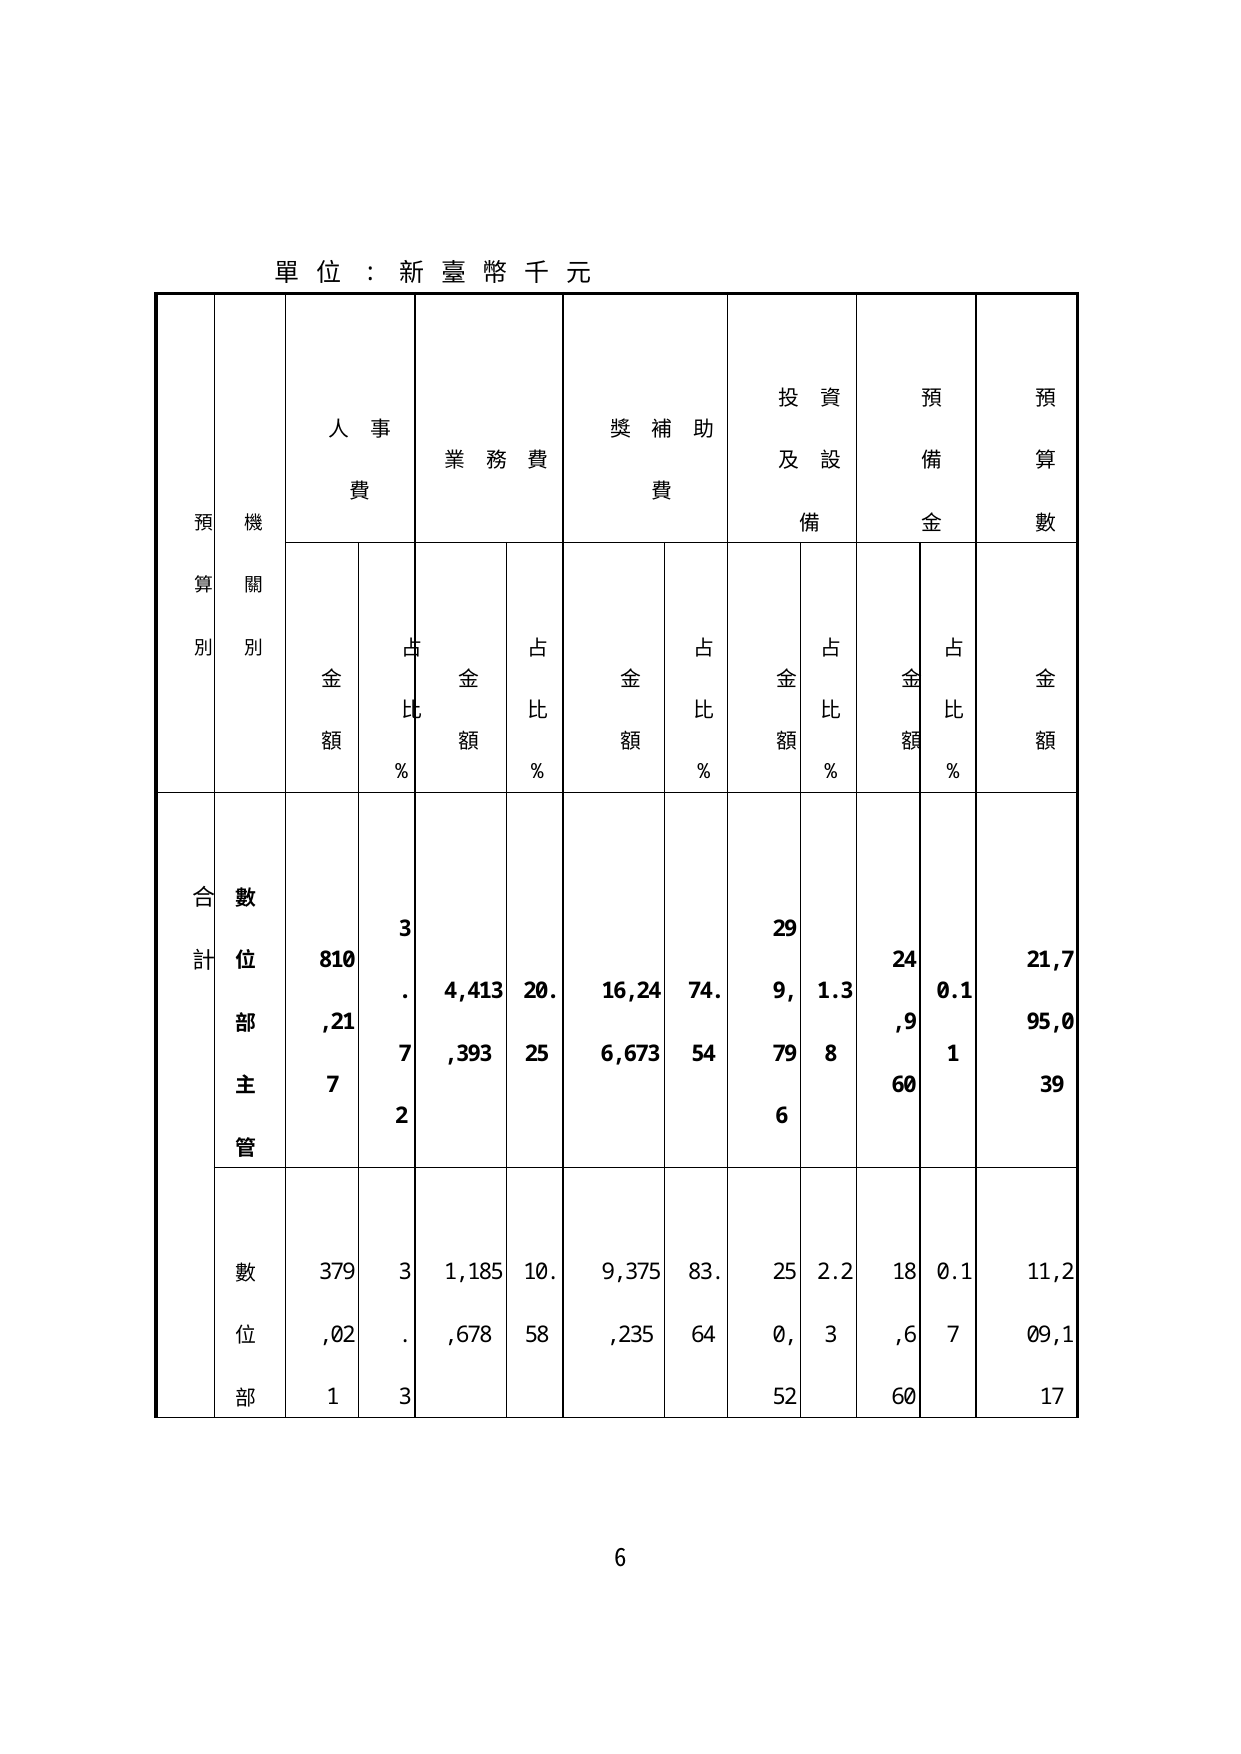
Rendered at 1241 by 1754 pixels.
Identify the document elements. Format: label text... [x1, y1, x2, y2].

table_cell 金額 [564, 543, 664, 792]
table_cell 占比% [359, 543, 414, 792]
table_cell 11,209,117 [977, 1168, 1076, 1417]
table_cell 數位部主管 [215, 793, 285, 1167]
table_cell 占比% [801, 543, 856, 792]
table_cell 1,185,678 [416, 1168, 506, 1417]
table_header 業務費 [416, 295, 562, 542]
table_cell 250,52 [728, 1168, 800, 1417]
table_cell 2.23 [801, 1168, 856, 1417]
table_header 人事費 [286, 295, 414, 542]
table_cell 占比% [507, 543, 562, 792]
table_cell 299,796 [728, 793, 800, 1167]
table_cell 0.11 [921, 793, 975, 1167]
table_cell 占比% [921, 543, 975, 792]
table_cell 810,217 [286, 793, 358, 1167]
table_cell 20.25 [507, 793, 562, 1167]
table_cell 10.58 [507, 1168, 562, 1417]
table_cell 金額 [857, 543, 919, 792]
table_header 預算數 [977, 295, 1076, 542]
table_cell 金額 [728, 543, 800, 792]
table_cell 金額 [416, 543, 506, 792]
table_header 預備金 [857, 295, 975, 542]
table_cell 18,660 [857, 1168, 919, 1417]
table_header 機關別 [215, 295, 285, 792]
table_header 獎補助費 [564, 295, 727, 542]
table_cell 83.64 [665, 1168, 727, 1417]
table_cell 16,246,673 [564, 793, 664, 1167]
table_cell 合計 [158, 793, 214, 1417]
table_cell 9,375,235 [564, 1168, 664, 1417]
table_cell 74.54 [665, 793, 727, 1167]
table_cell 3.3 [359, 1168, 414, 1417]
table_header 投資及設備 [728, 295, 856, 542]
table_cell 1.38 [801, 793, 856, 1167]
table_cell 21,795,039 [977, 793, 1076, 1167]
table_cell 占比% [665, 543, 727, 792]
table_cell 金額 [286, 543, 358, 792]
table_cell 0.17 [921, 1168, 975, 1417]
table_cell 3.72 [359, 793, 414, 1167]
table_header 預算別 [158, 295, 214, 792]
table_cell 數位部 [215, 1168, 285, 1417]
table_cell 379,021 [286, 1168, 358, 1417]
table_cell 24,960 [857, 793, 919, 1167]
text 單位:新臺幣千元 [168, 229, 1058, 292]
table_cell 金額 [977, 543, 1076, 792]
table_cell 4,413,393 [416, 793, 506, 1167]
